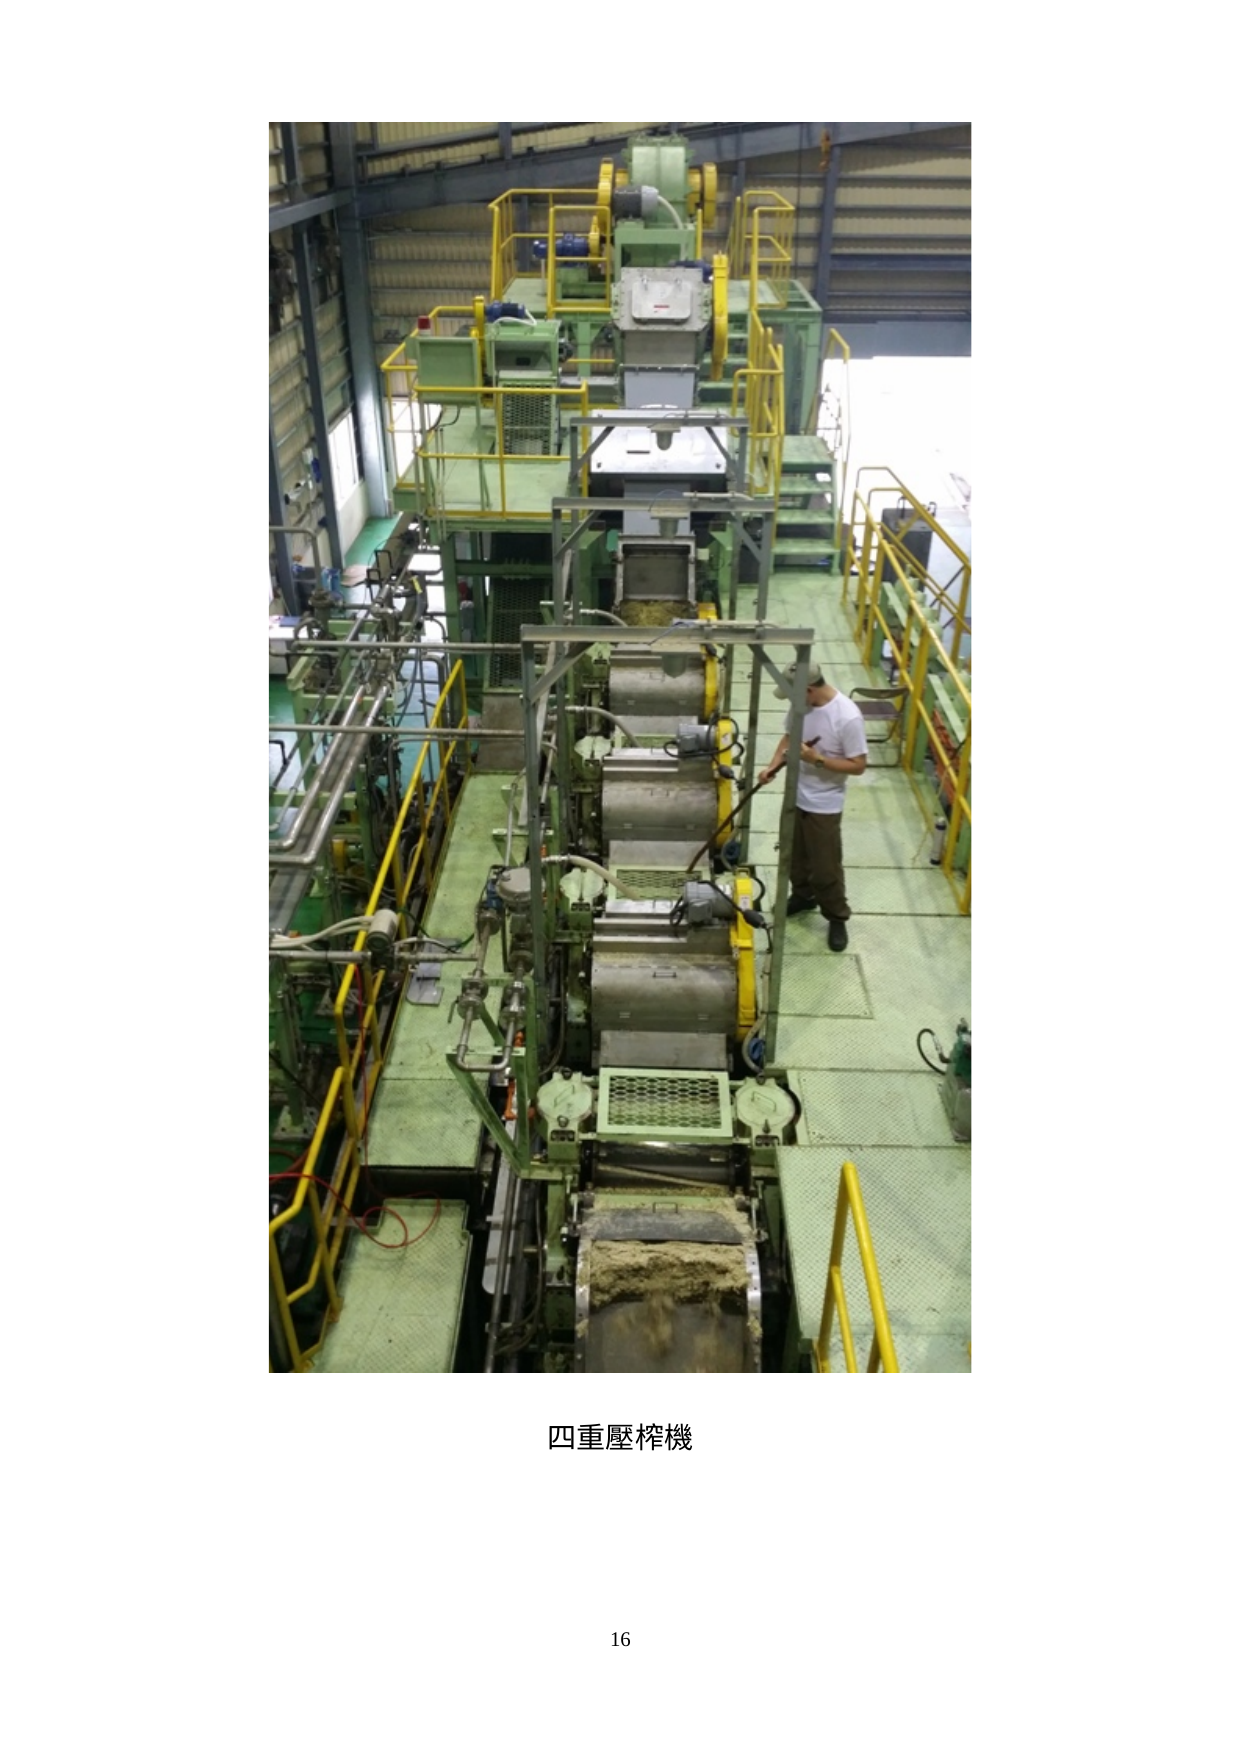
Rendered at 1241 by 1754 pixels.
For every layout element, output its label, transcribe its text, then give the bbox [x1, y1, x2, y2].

picture [268, 122, 972, 1373]
text 四重壓榨機 [187, 1398, 1053, 1473]
